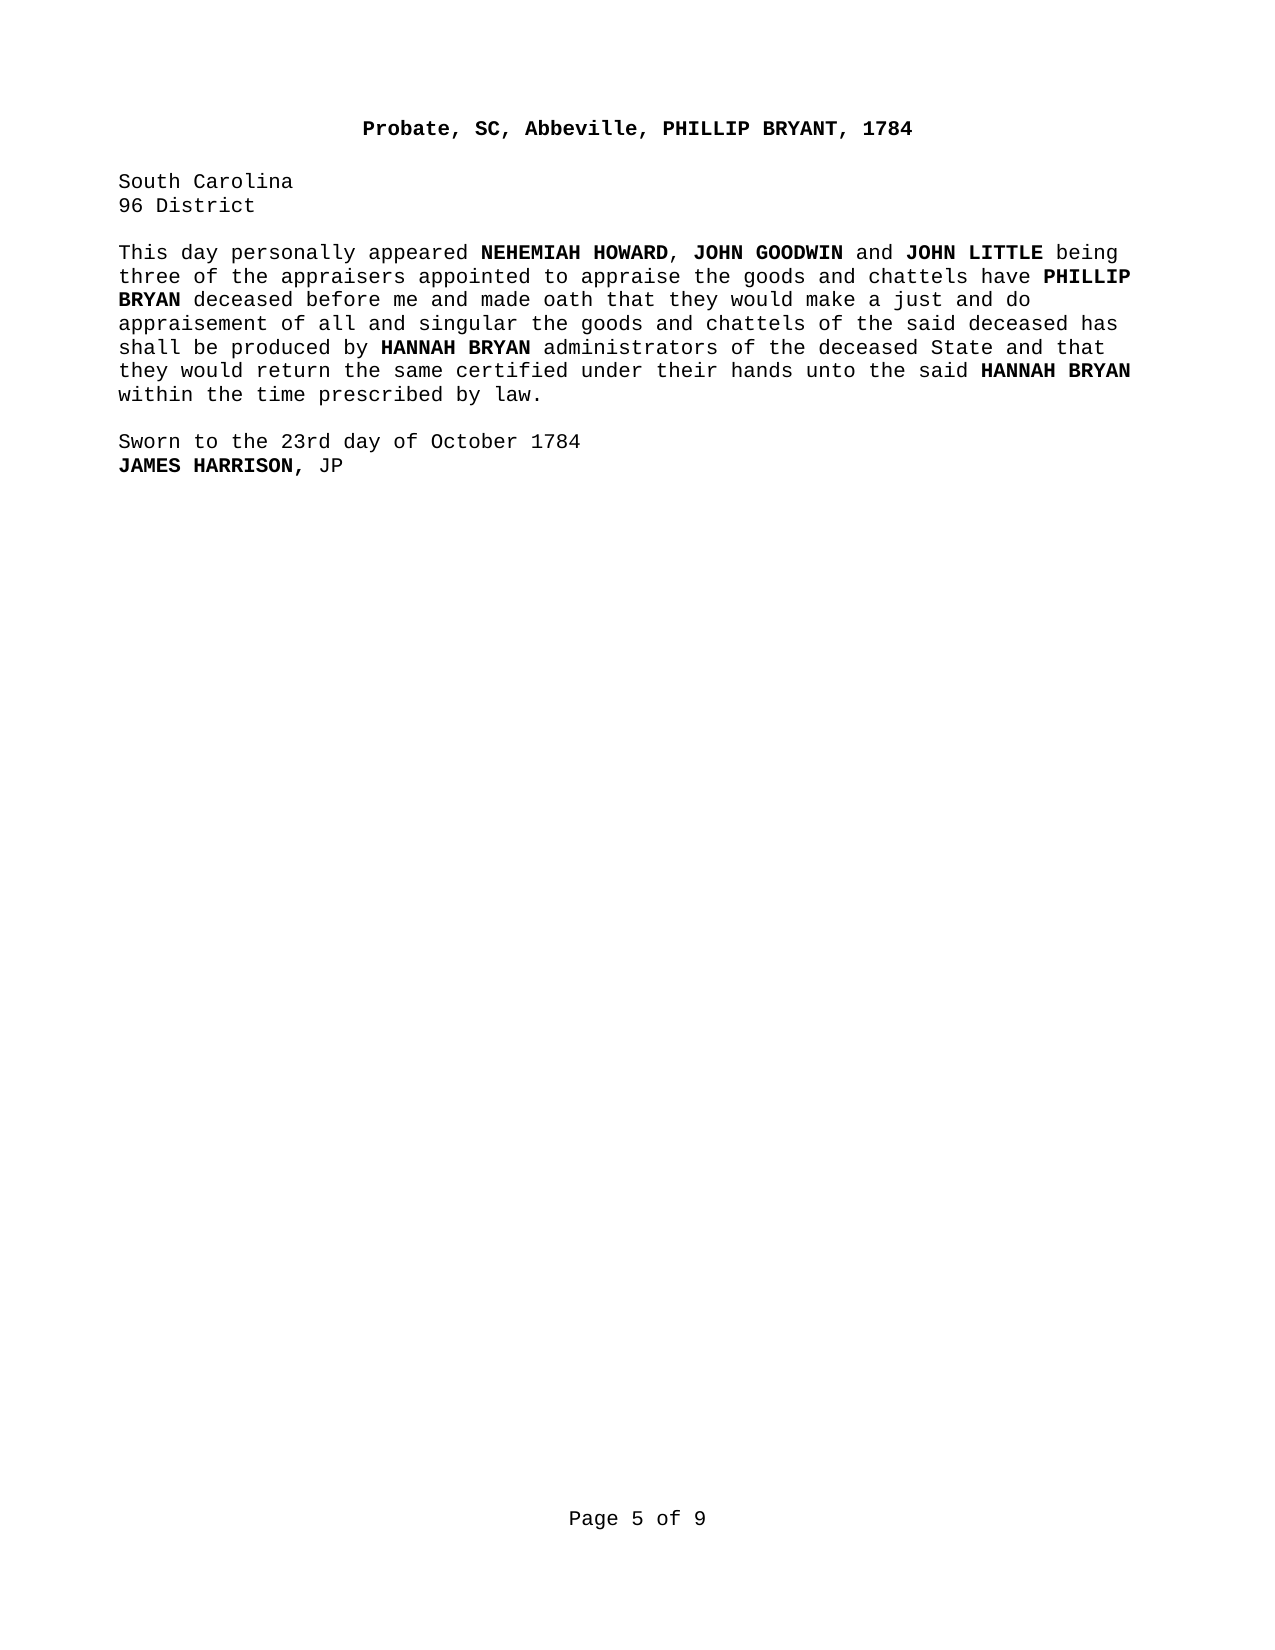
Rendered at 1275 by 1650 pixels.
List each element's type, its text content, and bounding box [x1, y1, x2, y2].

text James Harrison, JP [118, 455, 1157, 479]
text Sworn to the 23rd day of October 1784 [118, 431, 1157, 455]
text This day personally appeared Nehemiah Howard, John Goodwin and John little being three of the appraisers appointed to appraise the goods and chattels have Phillip Bryan deceased before me and made oath that they would make a just and do appraisement of all and singular the goods and chattels of the said deceased has shall be produced by Hannah Bryan administrators of the deceased State and that they would return the same certified under their hands unto the said Hannah Bryan within the time prescribed by law. [118, 242, 1157, 408]
text 96 District [118, 195, 1157, 218]
text South Carolina [118, 171, 1157, 195]
